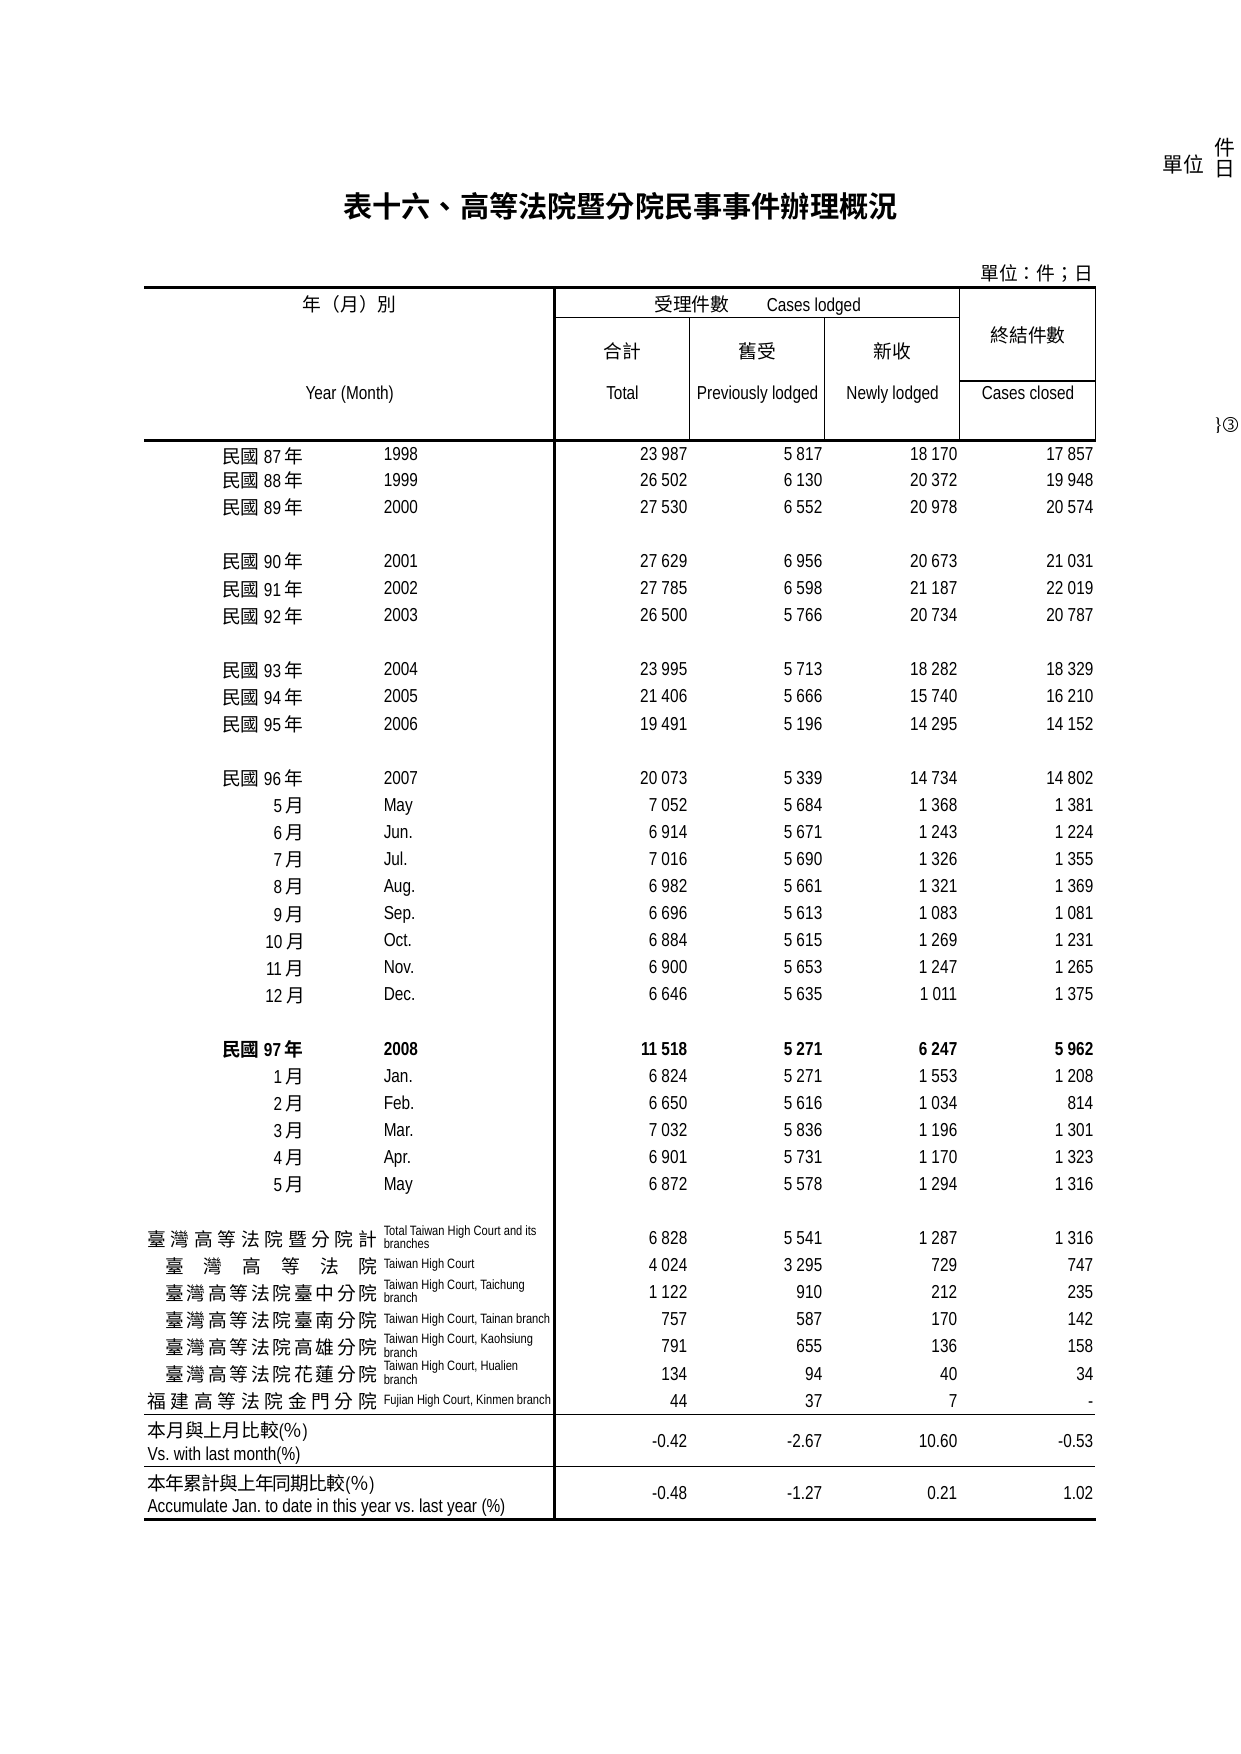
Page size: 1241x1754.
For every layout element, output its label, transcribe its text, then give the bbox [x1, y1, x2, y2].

table_cell [556, 737, 690, 764]
table_cell [144, 520, 381, 547]
table_cell 11月 [144, 954, 381, 981]
table_cell Taiwan High Court, Kaohsiung branch [381, 1333, 553, 1360]
table_cell Jul. [381, 845, 553, 872]
table_cell 587 [690, 1306, 825, 1333]
table_cell 27 530 [556, 493, 690, 520]
table_cell -1.27 [690, 1467, 825, 1518]
table_header 年（月）別 [1215, 410, 1240, 433]
table_cell 民國 87年 [144, 442, 381, 466]
table_cell 2007 [381, 764, 553, 791]
table_cell May [381, 791, 553, 818]
table_cell 6 598 [690, 574, 825, 601]
table_cell 21 406 [556, 683, 690, 710]
table_cell 14 734 [825, 764, 960, 791]
table_cell 5 684 [690, 791, 825, 818]
table_cell 26 502 [556, 466, 690, 493]
table_cell 6 982 [556, 872, 690, 899]
table_cell 14 802 [960, 764, 1096, 791]
table_cell 5 731 [690, 1143, 825, 1170]
table_cell 5月 [144, 1170, 381, 1197]
table_cell 5 541 [690, 1224, 825, 1251]
table_cell 5 616 [690, 1089, 825, 1116]
table_cell Sep. [381, 899, 553, 926]
table_cell 5 271 [690, 1035, 825, 1062]
table_cell 3月 [144, 1116, 381, 1143]
table_cell 1 316 [960, 1224, 1096, 1251]
table_cell 142 [960, 1306, 1096, 1333]
table_cell 新收 [825, 318, 959, 380]
table_cell 合計 [556, 318, 689, 380]
table_header 年（月）別 [144, 289, 553, 380]
table_cell 1 323 [960, 1143, 1096, 1170]
table_cell 1 553 [825, 1062, 960, 1089]
table_cell 19 491 [556, 710, 690, 737]
table_cell 14 152 [960, 710, 1096, 737]
table_cell [825, 1197, 960, 1224]
table_cell 1 287 [825, 1224, 960, 1251]
table_cell 5 339 [690, 764, 825, 791]
table_cell [556, 629, 690, 656]
table_cell 27 629 [556, 547, 690, 574]
table_cell 臺灣高等法院高雄分院 [144, 1333, 381, 1360]
table_cell 5 196 [690, 710, 825, 737]
table_cell [690, 737, 825, 764]
table_cell 1 247 [825, 954, 960, 981]
table_cell 民國 89年 [144, 493, 381, 520]
table_cell 6月 [144, 818, 381, 845]
table_cell 2005 [381, 683, 553, 710]
table_cell 2月 [144, 1089, 381, 1116]
table_cell Total [556, 380, 689, 439]
table_cell Newly lodged [825, 380, 959, 439]
table_cell 20 673 [825, 547, 960, 574]
table_cell 910 [690, 1279, 825, 1306]
table_cell 2006 [381, 710, 553, 737]
table_cell 6 901 [556, 1143, 690, 1170]
table_cell -2.67 [690, 1415, 825, 1466]
table_cell - [960, 1387, 1096, 1414]
table_cell 136 [825, 1333, 960, 1360]
table_cell 27 785 [556, 574, 690, 601]
table_cell 5 635 [690, 981, 825, 1008]
table_cell 7月 [144, 845, 381, 872]
table_cell 6 900 [556, 954, 690, 981]
table_cell 21 187 [825, 574, 960, 601]
table_cell [381, 1008, 553, 1035]
table_cell [960, 737, 1096, 764]
table_cell -0.42 [556, 1415, 690, 1466]
table_cell 舊受 [690, 318, 824, 380]
table_cell 2003 [381, 601, 553, 628]
table_cell Oct. [381, 926, 553, 953]
table_cell 5 271 [690, 1062, 825, 1089]
table_cell 1 231 [960, 926, 1096, 953]
table_cell 5 578 [690, 1170, 825, 1197]
table_cell 6 696 [556, 899, 690, 926]
table_cell [381, 520, 553, 547]
table_cell 15 740 [825, 683, 960, 710]
table_cell Apr. [381, 1143, 553, 1170]
table_cell 1 208 [960, 1062, 1096, 1089]
table_cell 7 016 [556, 845, 690, 872]
table_cell 212 [825, 1279, 960, 1306]
table_cell 5 671 [690, 818, 825, 845]
table_cell [144, 1008, 381, 1035]
table_cell 5 962 [960, 1035, 1096, 1062]
table_cell [690, 520, 825, 547]
table_cell Jun. [381, 818, 553, 845]
table_cell 20 734 [825, 601, 960, 628]
table_cell 6 828 [556, 1224, 690, 1251]
table_cell 1 083 [825, 899, 960, 926]
table_cell [960, 629, 1096, 656]
table_cell 民國 90年 [144, 547, 381, 574]
table_cell 5 615 [690, 926, 825, 953]
table_cell 10月 [144, 926, 381, 953]
table_cell [556, 1197, 690, 1224]
table_cell 1 355 [960, 845, 1096, 872]
table_cell 729 [825, 1251, 960, 1278]
table_cell Fujian High Court, Kinmen branch [381, 1387, 553, 1414]
table_cell 1 301 [960, 1116, 1096, 1143]
table_cell 12月 [144, 981, 381, 1008]
table_cell 本年累計與上年同期比較(％) Accumulate Jan. to date in this year vs. last year (%) [144, 1467, 553, 1518]
table_cell [556, 520, 690, 547]
table_cell 6 824 [556, 1062, 690, 1089]
table_cell 170 [825, 1306, 960, 1333]
table_cell Mar. [381, 1116, 553, 1143]
table_cell 福建高等法院金門分院 [144, 1387, 381, 1414]
text 單位：件；日 [148, 259, 1092, 286]
table_cell 18 282 [825, 656, 960, 683]
table_cell 4 024 [556, 1251, 690, 1278]
table_cell [690, 629, 825, 656]
table_cell 814 [960, 1089, 1096, 1116]
table_header 受理件數 Cases lodged [556, 289, 959, 317]
table_cell 23 987 [556, 442, 690, 466]
table_cell 6 956 [690, 547, 825, 574]
table_cell 747 [960, 1251, 1096, 1278]
table_cell 134 [556, 1360, 690, 1387]
table_cell 1 081 [960, 899, 1096, 926]
table_cell 2008 [381, 1035, 553, 1062]
table_cell 37 [690, 1387, 825, 1414]
table_cell 22 019 [960, 574, 1096, 601]
table_cell Nov. [381, 954, 553, 981]
table_header 終結件數 [960, 289, 1095, 380]
text 單位： [1162, 148, 1212, 173]
table_cell [825, 629, 960, 656]
table_cell Dec. [381, 981, 553, 1008]
table_cell 5 613 [690, 899, 825, 926]
table_cell 6 130 [690, 466, 825, 493]
table_cell 0.21 [825, 1467, 960, 1518]
table_cell 本月與上月比較(％) Vs. with last month(%) [144, 1415, 553, 1466]
table_cell 6 646 [556, 981, 690, 1008]
table_cell 23 995 [556, 656, 690, 683]
table_cell 7 [825, 1387, 960, 1414]
table_cell 40 [825, 1360, 960, 1387]
table_cell -0.48 [556, 1467, 690, 1518]
table_cell 20 787 [960, 601, 1096, 628]
table_cell 1 196 [825, 1116, 960, 1143]
table_cell Year (Month) [144, 380, 553, 439]
table_cell 民國 95年 [144, 710, 381, 737]
table_cell 11 518 [556, 1035, 690, 1062]
table_cell 94 [690, 1360, 825, 1387]
table_cell [960, 520, 1096, 547]
table_cell 6 914 [556, 818, 690, 845]
table_cell 臺灣高等法院臺南分院 [144, 1306, 381, 1333]
table_cell -0.53 [960, 1414, 1096, 1466]
table_cell 2004 [381, 656, 553, 683]
table_cell 757 [556, 1306, 690, 1333]
table_cell Aug. [381, 872, 553, 899]
table_cell [144, 629, 381, 656]
table_cell [144, 1197, 381, 1224]
table_cell 1 269 [825, 926, 960, 953]
table_cell 20 073 [556, 764, 690, 791]
table_cell 20 574 [960, 493, 1096, 520]
text 表十六、高等法院暨分院民事事件辦理概況 [148, 183, 1092, 225]
table_cell 5月 [144, 791, 381, 818]
table_cell 1 122 [556, 1279, 690, 1306]
table_cell 臺灣高等法院暨分院計 [144, 1224, 381, 1251]
table_cell Taiwan High Court [381, 1251, 553, 1278]
table_cell 1 368 [825, 791, 960, 818]
table_cell 6 884 [556, 926, 690, 953]
table_cell 民國 97年 [144, 1035, 381, 1062]
table_cell [556, 1008, 690, 1035]
table_cell 1 369 [960, 872, 1096, 899]
text 件日 [1212, 137, 1240, 180]
table_cell [381, 1197, 553, 1224]
table_cell 5 817 [690, 442, 825, 466]
table_cell 5 690 [690, 845, 825, 872]
table_cell 1月 [144, 1062, 381, 1089]
table_cell 民國 92年 [144, 601, 381, 628]
table_cell [825, 520, 960, 547]
table_cell 民國 94年 [144, 683, 381, 710]
table_cell 17 857 [960, 442, 1096, 466]
table_cell 4月 [144, 1143, 381, 1170]
table_cell [825, 1008, 960, 1035]
table_cell [825, 737, 960, 764]
table_cell [381, 629, 553, 656]
table_cell 18 329 [960, 656, 1096, 683]
table_cell [144, 737, 381, 764]
table_cell [690, 1197, 825, 1224]
table_cell Taiwan High Court, Tainan branch [381, 1306, 553, 1333]
table_cell 1998 [381, 442, 553, 466]
table_cell 21 031 [960, 547, 1096, 574]
table_cell 5 766 [690, 601, 825, 628]
table_cell Cases closed [960, 382, 1095, 439]
table_cell 6 247 [825, 1035, 960, 1062]
table_cell 5 666 [690, 683, 825, 710]
table_cell 2001 [381, 547, 553, 574]
table_cell 1 375 [960, 981, 1096, 1008]
table_cell 臺灣高等法院臺中分院 [144, 1279, 381, 1306]
table_cell 34 [960, 1360, 1096, 1387]
table_cell 9月 [144, 899, 381, 926]
table_cell 6 552 [690, 493, 825, 520]
table_cell 20 978 [825, 493, 960, 520]
table_cell 1 034 [825, 1089, 960, 1116]
table_cell 民國 93年 [144, 656, 381, 683]
table_cell Taiwan High Court, Hualien branch [381, 1360, 553, 1387]
table_cell 1 011 [825, 981, 960, 1008]
table_cell 民國 88年 [144, 466, 381, 493]
table_cell 16 210 [960, 683, 1096, 710]
table_cell 1 326 [825, 845, 960, 872]
table_cell 14 295 [825, 710, 960, 737]
table_cell 5 836 [690, 1116, 825, 1143]
table_cell 1 294 [825, 1170, 960, 1197]
table_cell 1 243 [825, 818, 960, 845]
table_cell 6 650 [556, 1089, 690, 1116]
table_cell 7 052 [556, 791, 690, 818]
table_cell 臺灣高等法院 [144, 1251, 381, 1278]
table_cell Jan. [381, 1062, 553, 1089]
table_cell [960, 1008, 1096, 1035]
table_cell 8月 [144, 872, 381, 899]
table_cell 1 170 [825, 1143, 960, 1170]
table_cell 20 372 [825, 466, 960, 493]
table_cell 7 032 [556, 1116, 690, 1143]
table_cell 44 [556, 1387, 690, 1414]
table_cell 791 [556, 1333, 690, 1360]
table_cell 158 [960, 1333, 1096, 1360]
table_cell 2000 [381, 493, 553, 520]
table_cell 655 [690, 1333, 825, 1360]
table_cell Feb. [381, 1089, 553, 1116]
table_cell 6 872 [556, 1170, 690, 1197]
table_cell [381, 737, 553, 764]
table_cell 18 170 [825, 442, 960, 466]
table_cell 10.60 [825, 1415, 960, 1466]
table_cell [960, 1197, 1096, 1224]
table_cell 19 948 [960, 466, 1096, 493]
table_cell 5 653 [690, 954, 825, 981]
table_cell May [381, 1170, 553, 1197]
table_cell [690, 1008, 825, 1035]
table_cell Total Taiwan High Court and its branches [381, 1224, 553, 1251]
table_cell 1 381 [960, 791, 1096, 818]
table_cell 1 265 [960, 954, 1096, 981]
table_cell 1 224 [960, 818, 1096, 845]
table_cell 5 661 [690, 872, 825, 899]
table_cell 臺灣高等法院花蓮分院 [144, 1360, 381, 1387]
table_cell Previously lodged [690, 380, 824, 439]
table_cell 民國 96年 [144, 764, 381, 791]
table_cell 1 321 [825, 872, 960, 899]
table_cell Taiwan High Court, Taichung branch [381, 1279, 553, 1306]
table_cell 1999 [381, 466, 553, 493]
table_cell 26 500 [556, 601, 690, 628]
text [1162, 173, 1240, 181]
table_cell 2002 [381, 574, 553, 601]
table_cell 3 295 [690, 1251, 825, 1278]
table_cell 235 [960, 1279, 1096, 1306]
table_cell 5 713 [690, 656, 825, 683]
table_cell 1.02 [960, 1466, 1096, 1518]
table_cell 1 316 [960, 1170, 1096, 1197]
table_cell 民國 91年 [144, 574, 381, 601]
